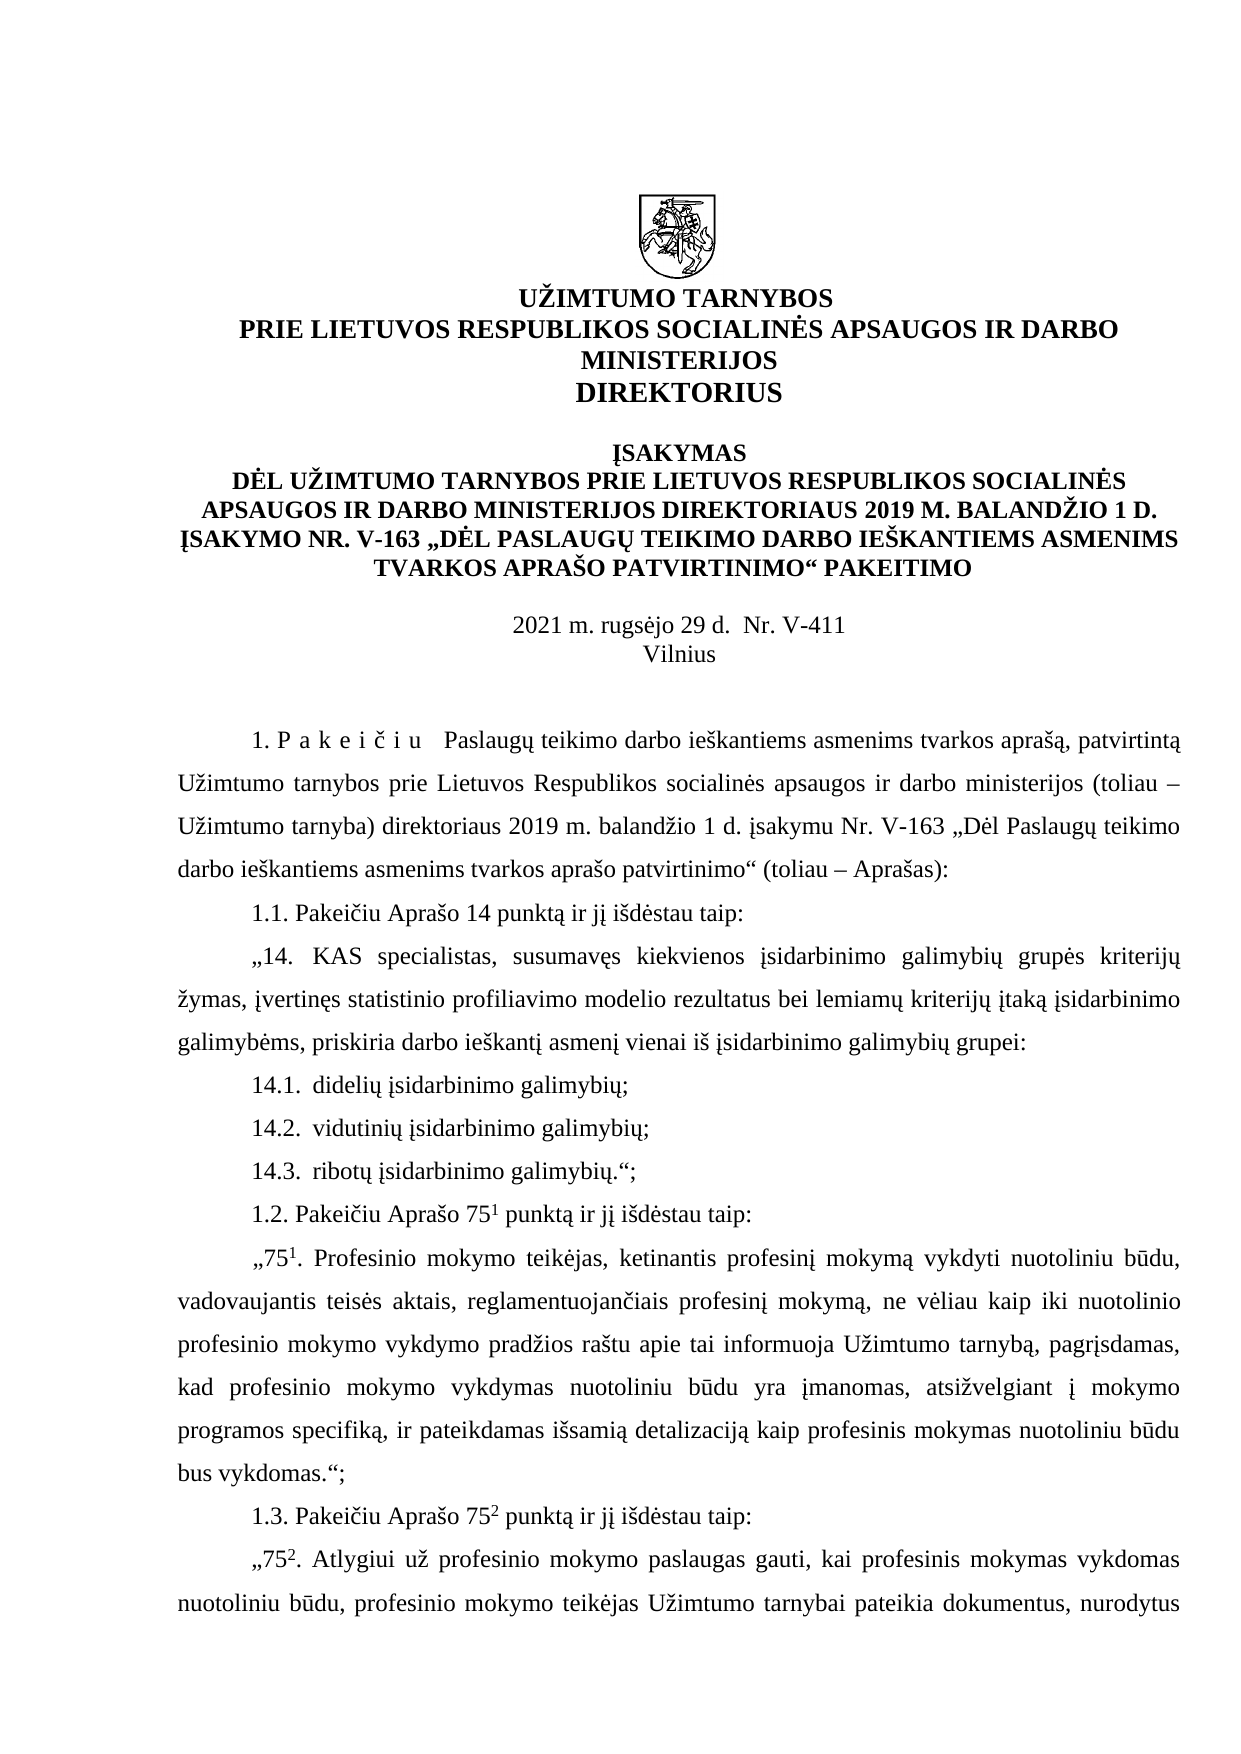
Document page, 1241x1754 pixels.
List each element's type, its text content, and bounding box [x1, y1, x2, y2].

subtitle Vilnius [177, 639, 1181, 668]
text Užimtumo tarnybos [177, 282, 1181, 313]
subtitle DĖL užimtumo tarnybos prie LIETUVOS RESPUBLIKOS SOCIALINĖS APSAUGOS IR DARBO MINISTERIJOS DIREKTORIAUS 2019 M. BALANDŽIO 1 D. ĮSAKYMO NR. V-163 „DĖL PASLAUGŲ TEIKIMO DARBO IEŠKANTIEMS ASMENIMS TVARKOS APRAŠO PATVIRTINIMO“ PAKEITIMO [177, 466, 1181, 581]
text 2021 m. rugsėjo 29 d. Nr. V-411 [177, 610, 1181, 639]
text 1.2. Pakeičiu Aprašo 751 punktą ir jį išdėstau taip: [177, 1199, 1181, 1228]
text „752. Atlygiui už profesinio mokymo paslaugas gauti, kai profesinis mokymas vykdomas nuotoliniu būdu, profesinio mokymo teikėjas Užimtumo tarnybai pateikia dokumentus, nurodytus [177, 1544, 1181, 1616]
text ĮSAKYMAS [177, 438, 1181, 466]
text 1.1. Pakeičiu Aprašo 14 punktą ir jį išdėstau taip: [177, 898, 1181, 926]
text prie Lietuvos respublikos socialinės apsaugos ir darbo ministerijos DIREKTORIUS [177, 313, 1181, 409]
text 14.3. ribotų įsidarbinimo galimybių.“; [177, 1156, 1181, 1185]
text „14. KAS specialistas, susumavęs kiekvienos įsidarbinimo galimybių grupės kriterijų žymas, įvertinęs statistinio profiliavimo modelio rezultatus bei lemiamų kriterijų įtaką įsidarbinimo galimybėms, priskiria darbo ieškantį asmenį vienai iš įsidarbinimo galimybių grupei: [177, 941, 1181, 1056]
text 1. Pakeičiu Paslaugų teikimo darbo ieškantiems asmenims tvarkos aprašą, patvirtintą Užimtumo tarnybos prie Lietuvos Respublikos socialinės apsaugos ir darbo ministerijos (toliau – Užimtumo tarnyba) direktoriaus 2019 m. balandžio 1 d. įsakymu Nr. V-163 „Dėl Paslaugų teikimo darbo ieškantiems asmenims tvarkos aprašo patvirtinimo“ (toliau – Aprašas): [177, 725, 1181, 883]
text 14.2. vidutinių įsidarbinimo galimybių; [177, 1113, 1181, 1142]
text „751. Profesinio mokymo teikėjas, ketinantis profesinį mokymą vykdyti nuotoliniu būdu, vadovaujantis teisės aktais, reglamentuojančiais profesinį mokymą, ne vėliau kaip iki nuotolinio profesinio mokymo vykdymo pradžios raštu apie tai informuoja Užimtumo tarnybą, pagrįsdamas, kad profesinio mokymo vykdymas nuotoliniu būdu yra įmanomas, atsižvelgiant į mokymo programos specifiką, ir pateikdamas išsamią detalizaciją kaip profesinis mokymas nuotoliniu būdu bus vykdomas.“; [177, 1243, 1181, 1487]
text 14.1. didelių įsidarbinimo galimybių; [177, 1070, 1181, 1099]
text 1.3. Pakeičiu Aprašo 752 punktą ir jį išdėstau taip: [177, 1501, 1181, 1530]
